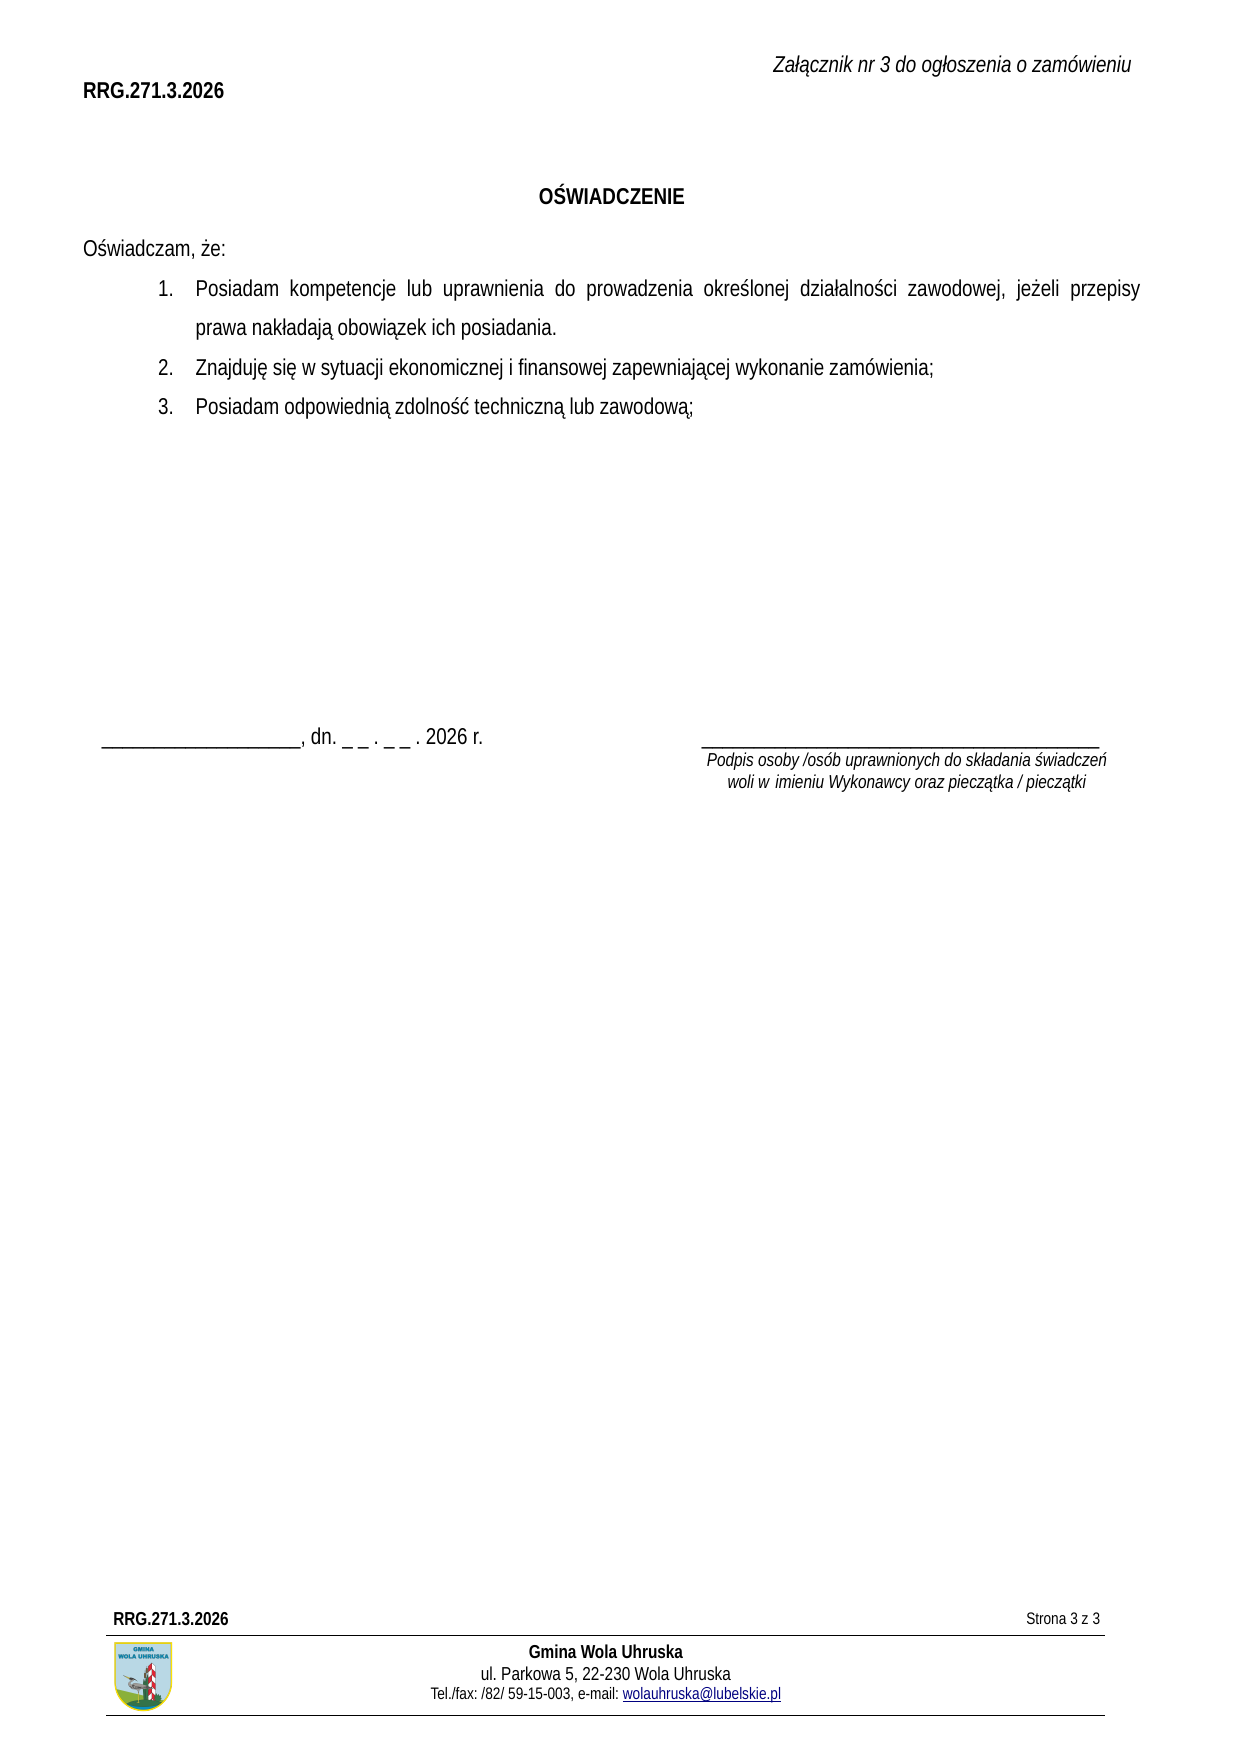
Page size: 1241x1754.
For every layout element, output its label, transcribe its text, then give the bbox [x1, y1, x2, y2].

text Podpis osoby /osób uprawnionych do składania świadczeń woli w imieniu Wykonawcy oraz pieczątka / pieczątki [704, 749, 1111, 792]
text Oświadczam, że: [83, 235, 1141, 262]
list Posiadam kompetencje lub uprawnienia do prowadzenia określonej działalności zawodowej, jeżeli przepisy prawa nakładają obowiązek ich posiadania. [158, 275, 1141, 341]
list Posiadam odpowiednią zdolność techniczną lub zawodową; [158, 393, 1141, 420]
text OŚWIADCZENIE [83, 183, 1141, 209]
text RRG.271.3.2026 [83, 77, 1141, 104]
text Załącznik nr 3 do ogłoszenia o zamówieniu [102, 51, 1133, 77]
text ___________________, dn. _ _ . _ _ . 2026 r. ______________________________________ [102, 723, 1240, 749]
picture [110, 1631, 176, 1725]
list Znajduję się w sytuacji ekonomicznej i finansowej zapewniającej wykonanie zamówienia; [158, 354, 1141, 380]
